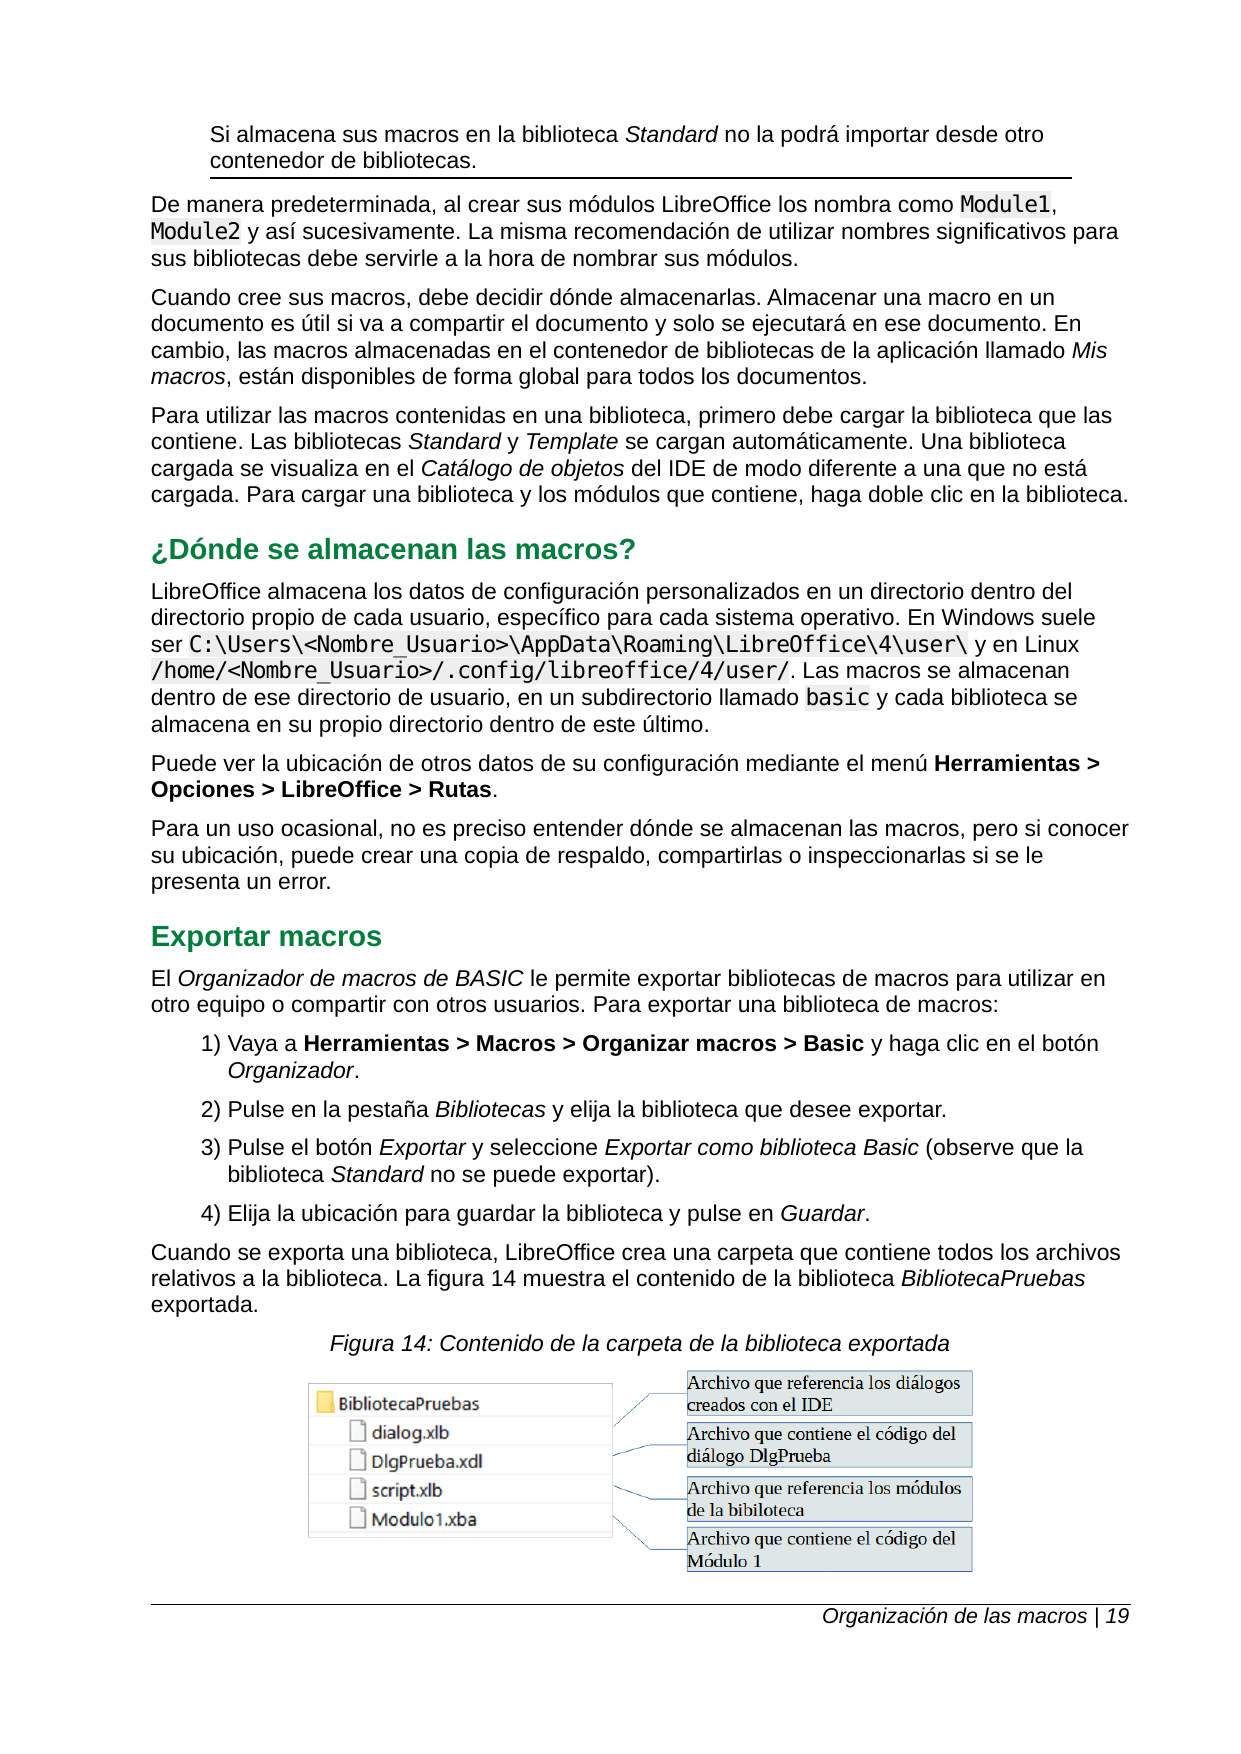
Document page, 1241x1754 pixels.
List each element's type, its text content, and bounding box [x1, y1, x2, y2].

text Si almacena sus macros en la biblioteca Standard no la podrá importar desde otro contenedor de bibliotecas. [209, 121, 1072, 179]
text Figura 14: Contenido de la carpeta de la biblioteca exportada [306, 1330, 975, 1356]
list El Organizador de macros de BASIC le permite exportar bibliotecas de macros para utilizar en otro equipo o compartir con otros usuarios. Para exportar una biblioteca de macros: [151, 965, 1131, 1018]
subtitle Exportar macros [151, 919, 1131, 953]
text Cuando se exporta una biblioteca, LibreOffice crea una carpeta que contiene todos los archivos relativos a la biblioteca. La figura 14 muestra el contenido de la biblioteca BibliotecaPruebas exportada. [151, 1238, 1131, 1317]
text LibreOffice almacena los datos de configuración personalizados en un directorio dentro del directorio propio de cada usuario, específico para cada sistema operativo. En Windows suele ser C:\Users\<Nombre_Usuario>\AppData\Roaming\LibreOffice\4\user\ y en Linux /home/<Nombre_Usuario>/.config/libreoffice/4/user/. Las macros se almacenan dentro de ese directorio de usuario, en un subdirectorio llamado basic y cada biblioteca se almacena en su propio directorio dentro de este último. [151, 578, 1131, 738]
list Elija la ubicación para guardar la biblioteca y pulse en Guardar. [227, 1199, 1131, 1226]
text Puede ver la ubicación de otros datos de su configuración mediante el menú Herramientas > Opciones > LibreOffice > Rutas. [151, 750, 1131, 803]
text Para un uso ocasional, no es preciso entender dónde se almacenan las macros, pero si conocer su ubicación, puede crear una copia de respaldo, compartirlas o inspeccionarlas si se le presenta un error. [151, 815, 1131, 894]
text De manera predeterminada, al crear sus módulos LibreOffice los nombra como Module1, Module2 y así sucesivamente. La misma recomendación de utilizar nombres significativos para sus bibliotecas debe servirle a la hora de nombrar sus módulos. [151, 191, 1131, 271]
list Pulse en la pestaña Bibliotecas y elija la biblioteca que desee exportar. [227, 1096, 1131, 1122]
list Pulse el botón Exportar y seleccione Exportar como biblioteca Basic (observe que la biblioteca Standard no se puede exportar). [227, 1134, 1131, 1187]
text Para utilizar las macros contenidas en una biblioteca, primero debe cargar la biblioteca que las contiene. Las bibliotecas Standard y Template se cargan automáticamente. Una biblioteca cargada se visualiza en el Catálogo de objetos del IDE de modo diferente a una que no está cargada. Para cargar una biblioteca y los módulos que contiene, haga doble clic en la biblioteca. [151, 402, 1131, 507]
picture [306, 1368, 975, 1574]
list Vaya a Herramientas > Macros > Organizar macros > Basic y haga clic en el botón Organizador. [227, 1030, 1131, 1083]
subtitle ¿Dónde se almacenan las macros? [151, 532, 1131, 566]
text Cuando cree sus macros, debe decidir dónde almacenarlas. Almacenar una macro en un documento es útil si va a compartir el documento y solo se ejecutará en ese documento. En cambio, las macros almacenadas en el contenedor de bibliotecas de la aplicación llamado Mis macros, están disponibles de forma global para todos los documentos. [151, 284, 1131, 389]
